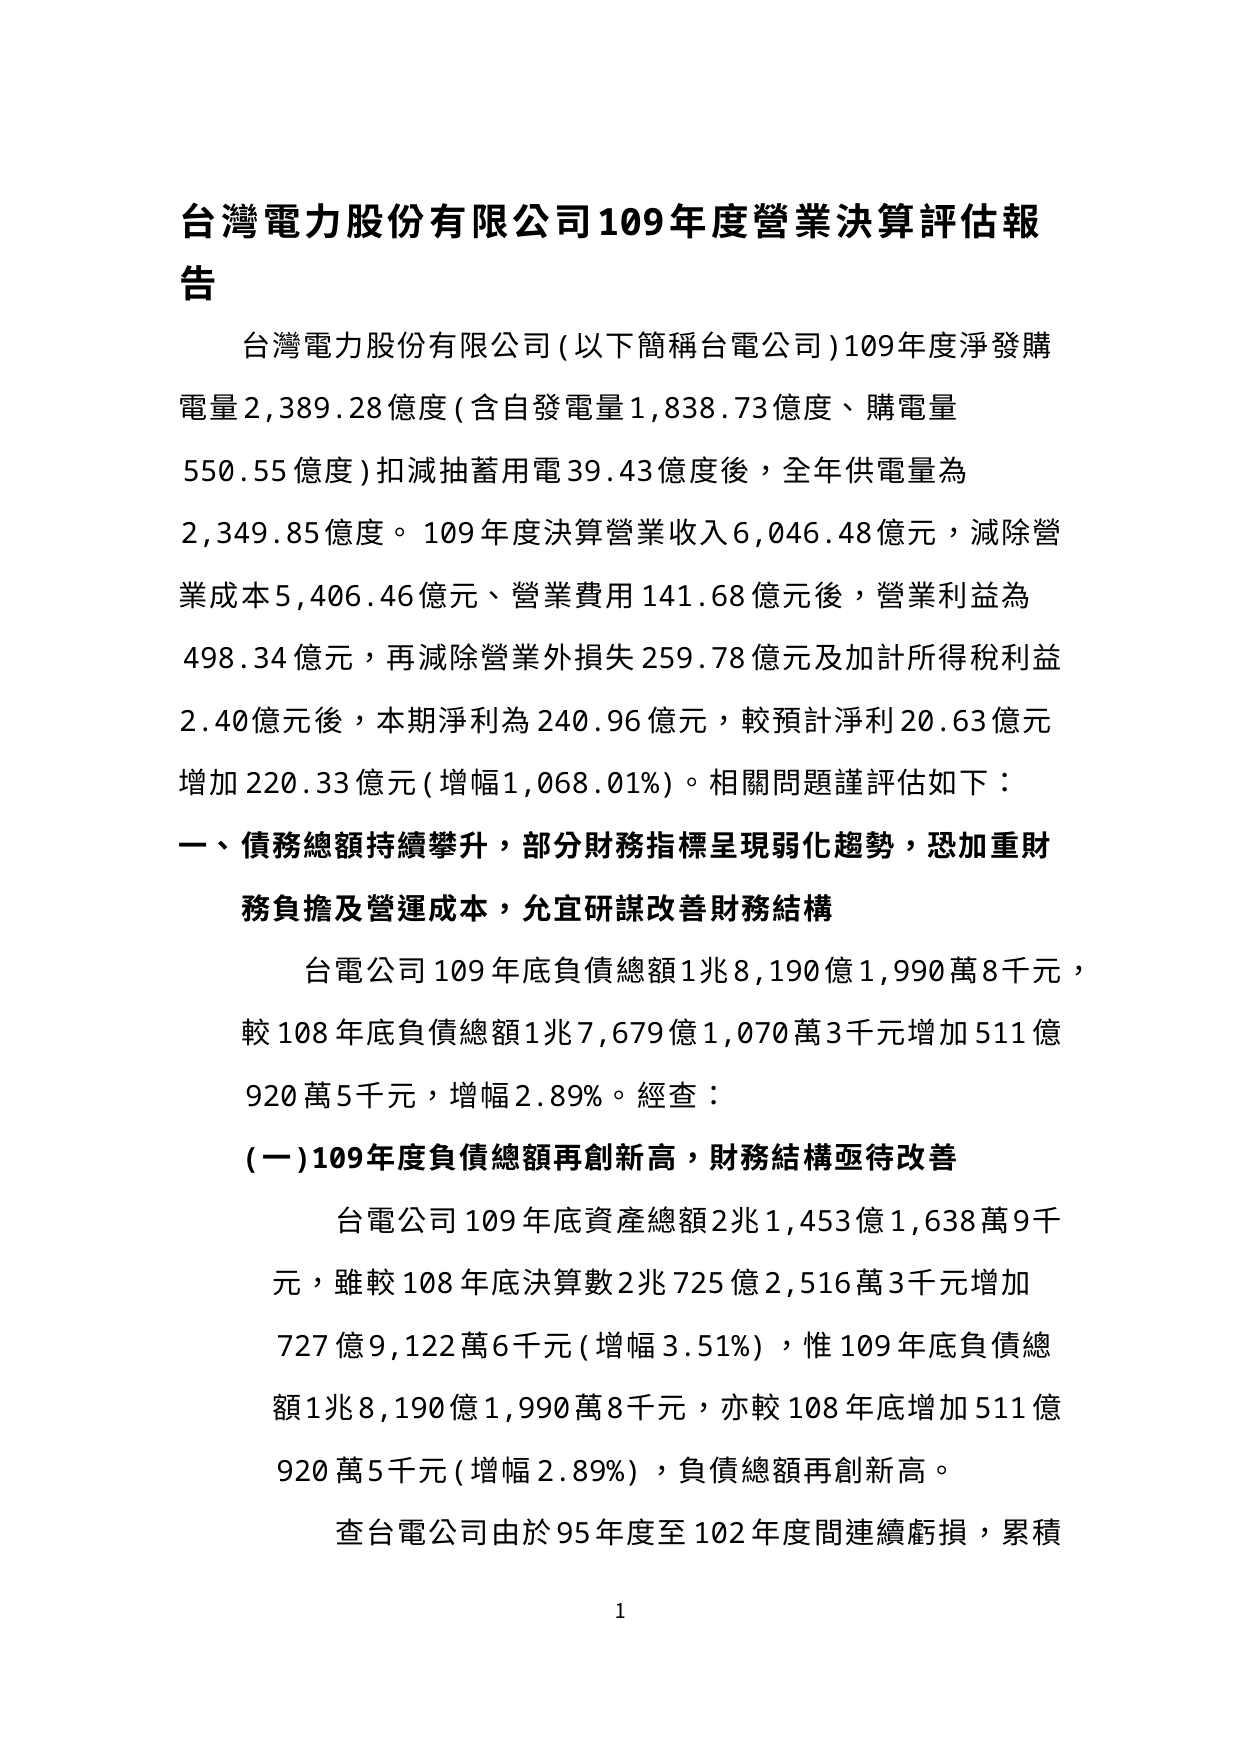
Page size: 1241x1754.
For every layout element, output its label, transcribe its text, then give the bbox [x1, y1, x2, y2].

text 台電公司109年底資產總額2兆1,453億1,638萬9千元，雖較108年底決算數2兆725億2,516萬3千元增加727億9,122萬6千元(增幅3.51%)，惟109年底負債總額1兆8,190億1,990萬8千元，亦較108年底增加511億920萬5千元(增幅2.89%)，負債總額再創新高。 [266, 1177, 1063, 1490]
text (一)109年度負債總額再創新高，財務結構亟待改善 [236, 1115, 1063, 1177]
text 查台電公司由於95年度至102年度間連續虧損，累積虧損達2,085.57億元，公司財務狀況呈惡化，電源開發等重大資本支出計畫所需資金幾全仰賴舉債支應，致102年底負債比率高達90.47%，嗣因實施電價2階段調整方案、新版電價公式等電價合理化措施，又逢國際燃料價格反轉向下，該公司103年度開始轉虧為盈，隨著營運狀況轉佳，公司負債比率亦開始下降，由103年底89.9%漸次降至109年底84.79%，惟負債總額仍逐年攀高，致縱使近年市場利率持續走低，該公司利息費用仍居高不下(詳表1)，台電公司允宜積極改善財務結構，以減輕財務負擔。 [266, 1490, 1063, 1552]
text 台灣電力股份有限公司109年度營業決算評估報告 [177, 177, 1063, 302]
text 台灣電力股份有限公司(以下簡稱台電公司)109年度淨發購電量2,389.28億度(含自發電量1,838.73億度、購電量550.55億度)扣減抽蓄用電39.43億度後，全年供電量為2,349.85億度。109年度決算營業收入6,046.48億元，減除營業成本5,406.46億元、營業費用141.68億元後，營業利益為498.34億元，再減除營業外損失259.78億元及加計所得稅利益2.40億元後，本期淨利為240.96億元，較預計淨利20.63億元增加220.33億元(增幅1,068.01%)。相關問題謹評估如下： [177, 302, 1063, 802]
text 一、債務總額持續攀升，部分財務指標呈現弱化趨勢，恐加重財務負擔及營運成本，允宜研謀改善財務結構 [177, 802, 1063, 927]
text 台電公司109年底負債總額1兆8,190億1,990萬8千元，較108年底負債總額1兆7,679億1,070萬3千元增加511億920萬5千元，增幅2.89%。經查： [236, 927, 1063, 1115]
